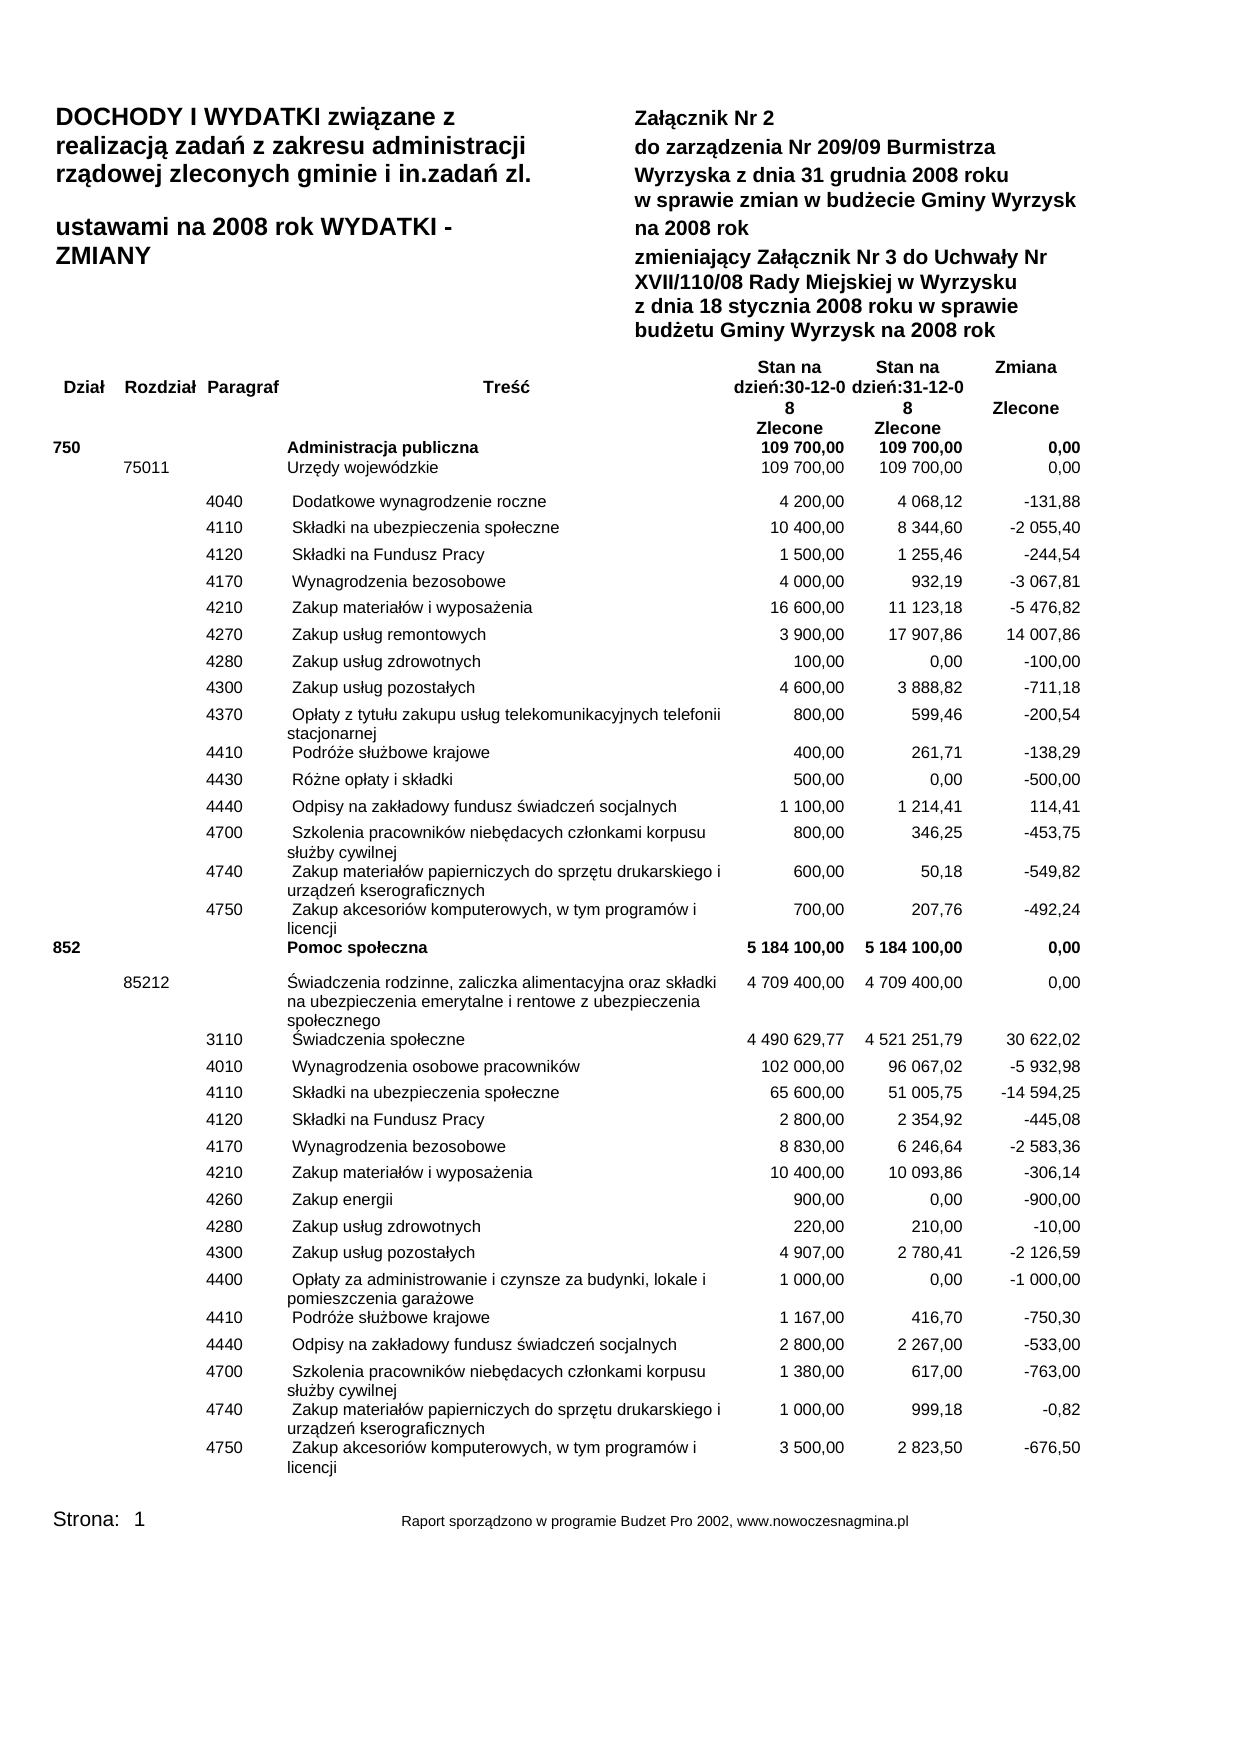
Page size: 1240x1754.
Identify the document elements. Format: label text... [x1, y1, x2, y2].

text 4300 Zakup usług pozostałych 4 600,00 3 888,82 -711,18 [48, 678, 1192, 697]
text urządzeń kserograficznych [48, 1419, 1192, 1438]
text ustawami na 2008 rok WYDATKI - na 2008 rok [48, 212, 1192, 241]
text 4750 Zakup akcesoriów komputerowych, w tym programów i 700,00 207,76 -492,24 [48, 900, 1192, 919]
text licencji [48, 1457, 1192, 1477]
text 4120 Składki na Fundusz Pracy 1 500,00 1 255,46 -244,54 [48, 545, 1192, 564]
text 4270 Zakup usług remontowych 3 900,00 17 907,86 14 007,86 [48, 625, 1192, 644]
text Dział Rozdział Paragraf Treść dzień:30-12-0 dzień:31-12-0 [48, 377, 1192, 397]
text 3110 Świadczenia społeczne 4 490 629,77 4 521 251,79 30 622,02 [48, 1030, 1192, 1049]
text Stan na Stan na Zmiana [48, 357, 1192, 377]
text 4740 Zakup materiałów papierniczych do sprzętu drukarskiego i 600,00 50,18 -549,82 [48, 862, 1192, 881]
text 4700 Szkolenia pracowników niebędacych członkami korpusu 800,00 346,25 -453,75 [48, 823, 1192, 842]
text w sprawie zmian w budżecie Gminy Wyrzysk [48, 188, 1192, 212]
text rządowej zleconych gminie i in.zadań zl. Wyrzyska z dnia 31 grudnia 2008 roku [48, 159, 1192, 188]
text 4040 Dodatkowe wynagrodzenie roczne 4 200,00 4 068,12 -131,88 [48, 492, 1192, 511]
text 4740 Zakup materiałów papierniczych do sprzętu drukarskiego i 1 000,00 999,18 -0,82 [48, 1400, 1192, 1419]
text licencji [48, 919, 1192, 938]
text społecznego [48, 1011, 1192, 1030]
text 4110 Składki na ubezpieczenia społeczne 65 600,00 51 005,75 -14 594,25 [48, 1083, 1192, 1102]
text 4170 Wynagrodzenia bezosobowe 8 830,00 6 246,64 -2 583,36 [48, 1137, 1192, 1156]
text 4110 Składki na ubezpieczenia społeczne 10 400,00 8 344,60 -2 055,40 [48, 518, 1192, 537]
text 4400 Opłaty za administrowanie i czynsze za budynki, lokale i 1 000,00 0,00 -1 000,00 [48, 1270, 1192, 1289]
text Zlecone Zlecone [48, 418, 1192, 438]
text 4410 Podróże służbowe krajowe 1 167,00 416,70 -750,30 [48, 1308, 1192, 1327]
text 4260 Zakup energii 900,00 0,00 -900,00 [48, 1190, 1192, 1209]
text służby cywilnej [48, 1381, 1192, 1400]
text 4280 Zakup usług zdrowotnych 220,00 210,00 -10,00 [48, 1217, 1192, 1236]
text 4010 Wynagrodzenia osobowe pracowników 102 000,00 96 067,02 -5 932,98 [48, 1057, 1192, 1076]
text 4750 Zakup akcesoriów komputerowych, w tym programów i 3 500,00 2 823,50 -676,50 [48, 1438, 1192, 1457]
text stacjonarnej [48, 724, 1192, 743]
text 4120 Składki na Fundusz Pracy 2 800,00 2 354,92 -445,08 [48, 1110, 1192, 1129]
text realizacją zadań z zakresu administracji do zarządzenia Nr 209/09 Burmistrza [48, 131, 1192, 159]
text 4210 Zakup materiałów i wyposażenia 16 600,00 11 123,18 -5 476,82 [48, 598, 1192, 617]
text 4370 Opłaty z tytułu zakupu usług telekomunikacyjnych telefonii 800,00 599,46 -200,54 [48, 705, 1192, 724]
text DOCHODY I WYDATKI związane z Załącznik Nr 2 [48, 102, 1192, 131]
text 750 Administracja publiczna 109 700,00 109 700,00 0,00 [48, 438, 1192, 457]
text służby cywilnej [48, 842, 1192, 862]
text urządzeń kserograficznych [48, 881, 1192, 900]
text 4430 Różne opłaty i składki 500,00 0,00 -500,00 [48, 770, 1192, 789]
text 4280 Zakup usług zdrowotnych 100,00 0,00 -100,00 [48, 652, 1192, 671]
text 85212 Świadczenia rodzinne, zaliczka alimentacyjna oraz składki 4 709 400,00 4 709 400,00 0,00 [48, 972, 1192, 992]
text budżetu Gminy Wyrzysk na 2008 rok [48, 318, 1192, 342]
text 8 8 Zlecone [48, 397, 1192, 418]
text 852 Pomoc społeczna 5 184 100,00 5 184 100,00 0,00 [48, 938, 1192, 957]
text na ubezpieczenia emerytalne i rentowe z ubezpieczenia [48, 992, 1192, 1011]
text pomieszczenia garażowe [48, 1289, 1192, 1308]
text XVII/110/08 Rady Miejskiej w Wyrzysku [48, 270, 1192, 294]
text 75011 Urzędy wojewódzkie 109 700,00 109 700,00 0,00 [48, 457, 1192, 477]
text 4440 Odpisy na zakładowy fundusz świadczeń socjalnych 1 100,00 1 214,41 114,41 [48, 797, 1192, 816]
text 4700 Szkolenia pracowników niebędacych członkami korpusu 1 380,00 617,00 -763,00 [48, 1362, 1192, 1381]
text 4410 Podróże służbowe krajowe 400,00 261,71 -138,29 [48, 743, 1192, 762]
text ZMIANY zmieniający Załącznik Nr 3 do Uchwały Nr [48, 241, 1192, 270]
text 4440 Odpisy na zakładowy fundusz świadczeń socjalnych 2 800,00 2 267,00 -533,00 [48, 1335, 1192, 1354]
text Strona: 1 Raport sporządzono w programie Budzet Pro 2002, www.nowoczesnagmina.pl [48, 1507, 1192, 1531]
text z dnia 18 stycznia 2008 roku w sprawie [48, 294, 1192, 318]
text 4170 Wynagrodzenia bezosobowe 4 000,00 932,19 -3 067,81 [48, 572, 1192, 591]
text 4300 Zakup usług pozostałych 4 907,00 2 780,41 -2 126,59 [48, 1243, 1192, 1262]
text 4210 Zakup materiałów i wyposażenia 10 400,00 10 093,86 -306,14 [48, 1163, 1192, 1182]
